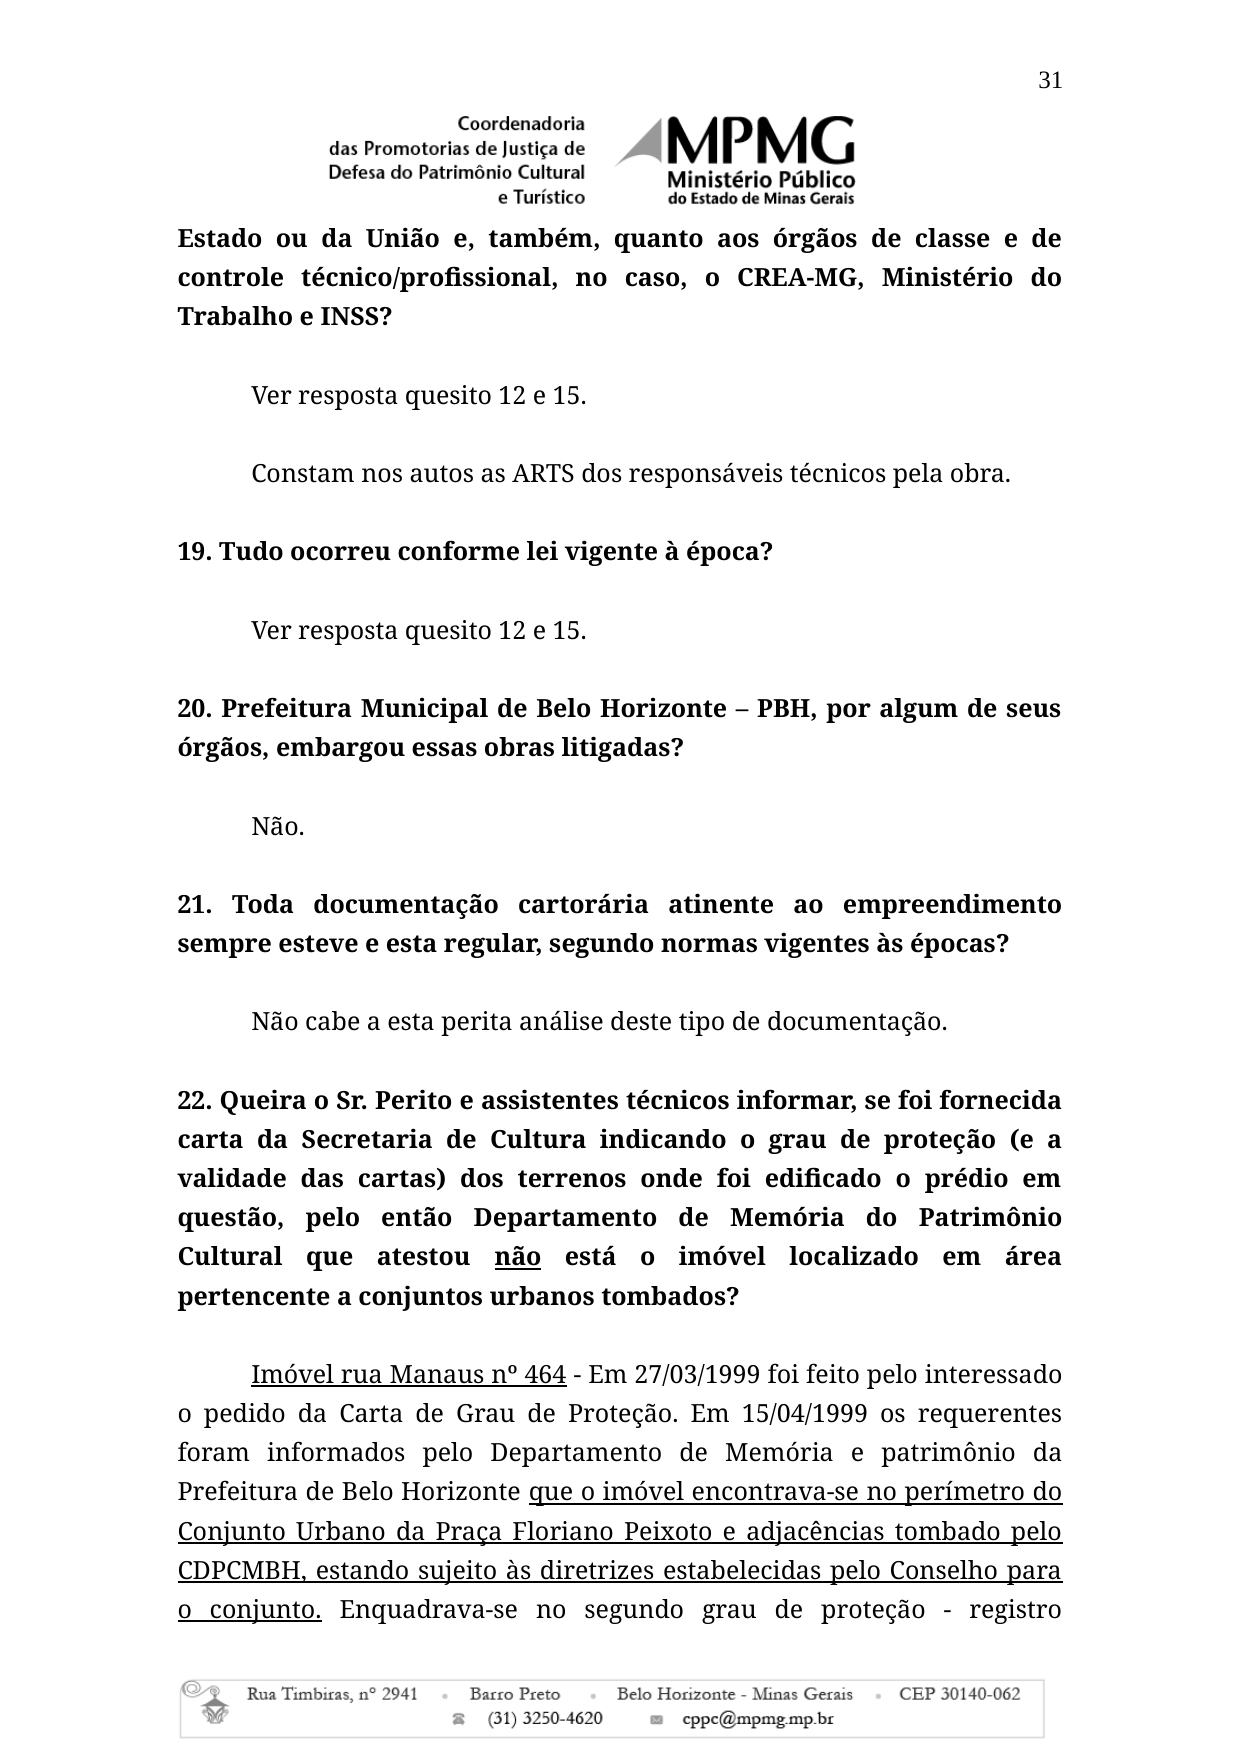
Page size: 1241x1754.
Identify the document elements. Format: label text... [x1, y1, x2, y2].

text Imóvel rua Manaus nº 464 - Em 27/03/1999 foi feito pelo interessado o pedido da Carta de Grau de Proteção. Em 15/04/1999 os requerentes foram informados pelo Departamento de Memória e patrimônio da Prefeitura de Belo Horizonte que o imóvel encontrava-se no perímetro do Conjunto Urbano da Praça Floriano Peixoto e adjacências tombado pelo [177, 1357, 1063, 1542]
text 19. Tudo ocorreu conforme lei vigente à época? [177, 534, 1063, 568]
text Estado ou da União e, também, quanto aos órgãos de classe e de controle técnico/profissional, no caso, o CREA-MG, Ministério do Trabalho e INSS? [177, 221, 1063, 333]
text Não cabe a esta perita análise deste tipo de documentação. [177, 1004, 1063, 1038]
text Ver resposta quesito 12 e 15. [177, 377, 1063, 411]
text 22. Queira o Sr. Perito e assistentes técnicos informar, se foi fornecida carta da Secretaria de Cultura indicando o grau de proteção (e a validade das cartas) dos terrenos onde foi edificado o prédio em questão, pelo então Departamento de Memória do Patrimônio Cultural que atestou não está o imóvel localizado em área pertencente a conjuntos urbanos tombados? [177, 1082, 1063, 1312]
picture [211, 88, 1039, 221]
text Constam nos autos as ARTS dos responsáveis técnicos pela obra. [177, 456, 1063, 490]
text o conjunto. Enquadrava-se no segundo grau de proteção - registro [177, 1582, 1063, 1626]
text Ver resposta quesito 12 e 15. [177, 612, 1063, 646]
picture [168, 1671, 1049, 1739]
text 21. Toda documentação cartorária atinente ao empreendimento sempre esteve e esta regular, segundo normas vigentes às épocas? [177, 887, 1063, 960]
text Não. [177, 808, 1063, 842]
text CDPCMBH, estando sujeito às diretrizes estabelecidas pelo Conselho para [177, 1543, 1063, 1581]
text 20. Prefeitura Municipal de Belo Horizonte – PBH, por algum de seus órgãos, embargou essas obras litigadas? [177, 691, 1063, 764]
